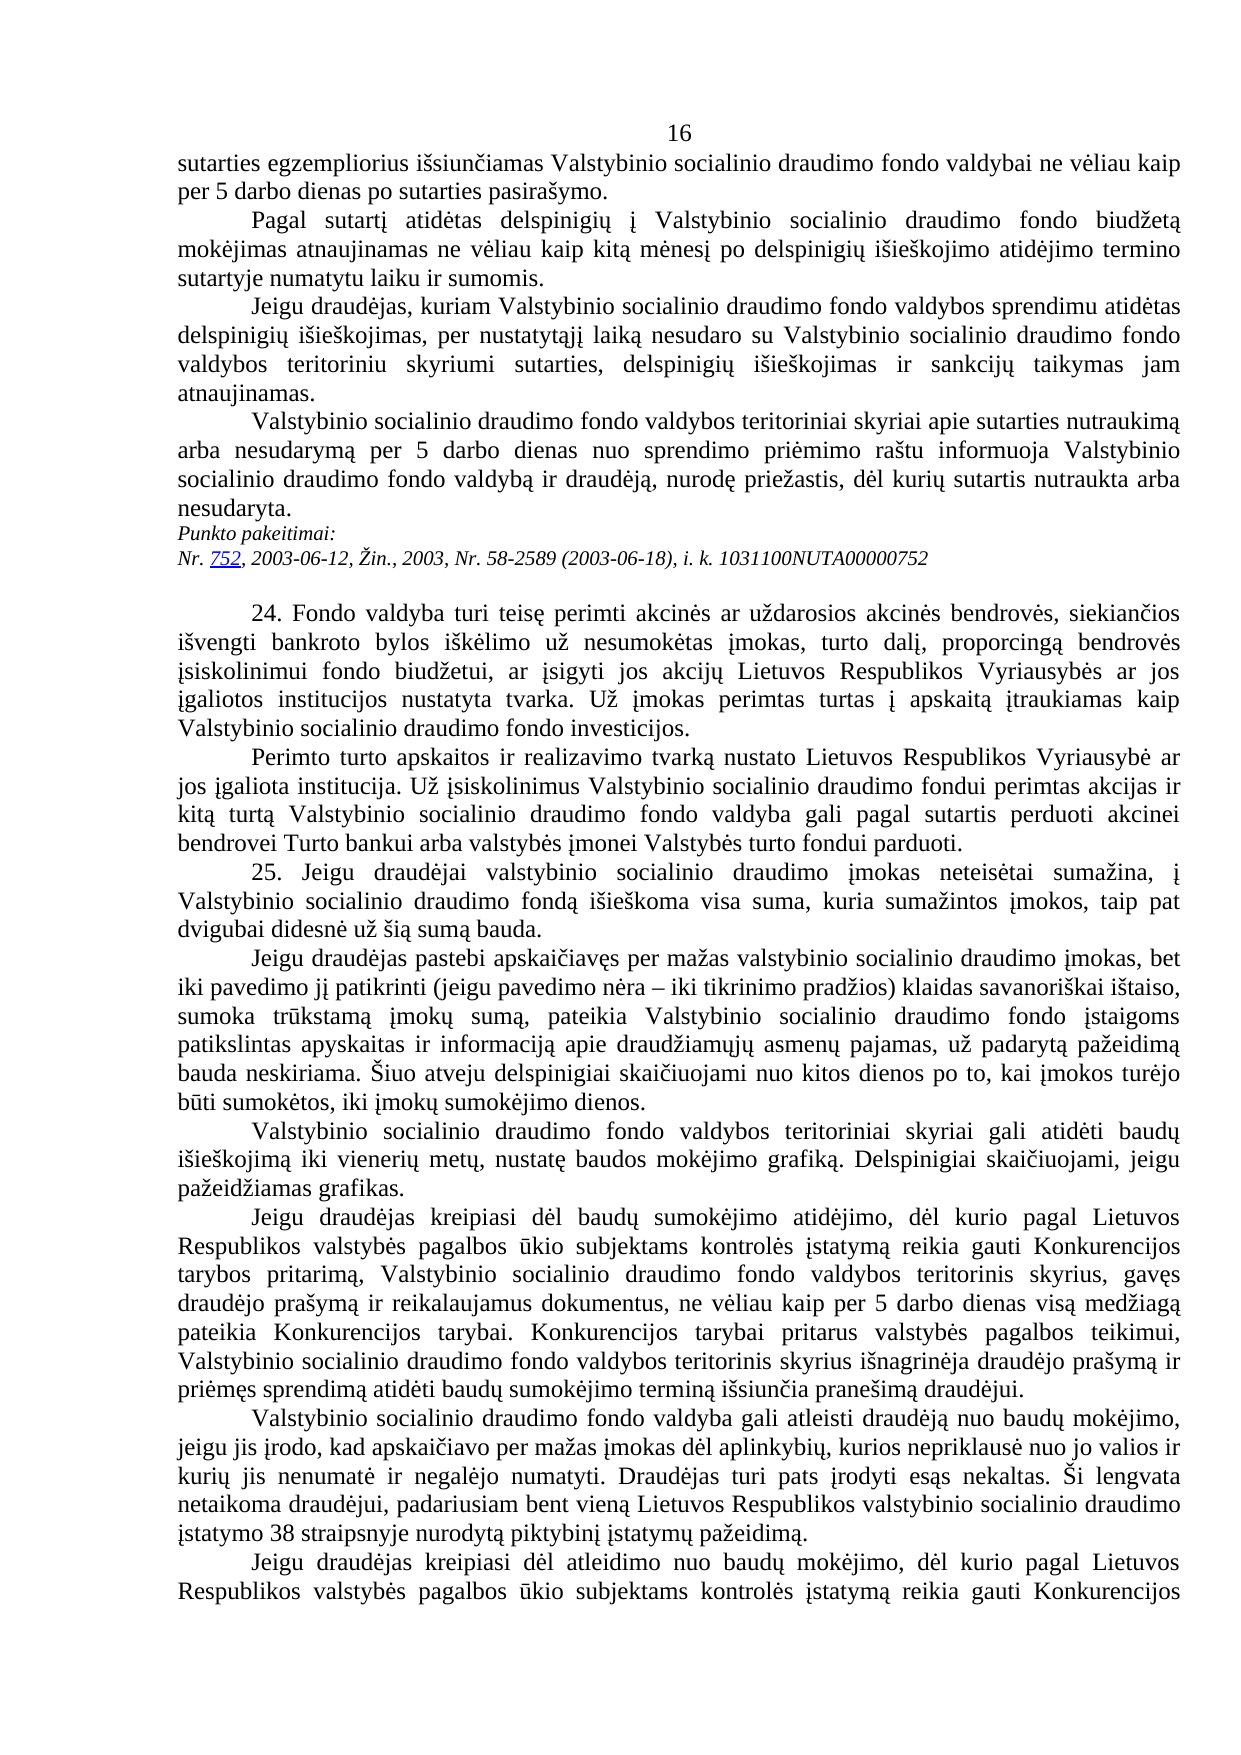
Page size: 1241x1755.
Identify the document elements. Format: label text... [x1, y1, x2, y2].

text Jeigu draudėjas kreipiasi dėl baudų sumokėjimo atidėjimo, dėl kurio pagal Lietuvos Respublikos valstybės pagalbos ūkio subjektams kontrolės įstatymą reikia gauti Konkurencijos tarybos pritarimą, Valstybinio socialinio draudimo fondo valdybos teritorinis skyrius, gavęs draudėjo prašymą ir reikalaujamus dokumentus, ne vėliau kaip per 5 darbo dienas visą medžiagą pateikia Konkurencijos tarybai. Konkurencijos tarybai pritarus valstybės pagalbos teikimui, Valstybinio socialinio draudimo fondo valdybos teritorinis skyrius išnagrinėja draudėjo prašymą ir priėmęs sprendimą atidėti baudų sumokėjimo terminą išsiunčia pranešimą draudėjui. [177, 1202, 1181, 1403]
text Jeigu draudėjas kreipiasi dėl atleidimo nuo baudų mokėjimo, dėl kurio pagal Lietuvos Respublikos valstybės pagalbos ūkio subjektams kontrolės įstatymą reikia gauti Konkurencijos [177, 1547, 1181, 1604]
text Valstybinio socialinio draudimo fondo valdybos teritoriniai skyriai apie sutarties nutraukimą arba nesudarymą per 5 darbo dienas nuo sprendimo priėmimo raštu informuoja Valstybinio socialinio draudimo fondo valdybą ir draudėją, nurodę priežastis, dėl kurių sutartis nutraukta arba nesudaryta. [177, 406, 1181, 521]
text Punkto pakeitimai: [177, 521, 1181, 545]
text Jeigu draudėjas, kuriam Valstybinio socialinio draudimo fondo valdybos sprendimu atidėtas delspinigių išieškojimas, per nustatytąjį laiką nesudaro su Valstybinio socialinio draudimo fondo valdybos teritoriniu skyriumi sutarties, delspinigių išieškojimas ir sankcijų taikymas jam atnaujinamas. [177, 291, 1181, 406]
text 25. Jeigu draudėjai valstybinio socialinio draudimo įmokas neteisėtai sumažina, į Valstybinio socialinio draudimo fondą išieškoma visa suma, kuria sumažintos įmokos, taip pat dvigubai didesnė už šią sumą bauda. [177, 857, 1181, 943]
text Valstybinio socialinio draudimo fondo valdyba gali atleisti draudėją nuo baudų mokėjimo, jeigu jis įrodo, kad apskaičiavo per mažas įmokas dėl aplinkybių, kurios nepriklausė nuo jo valios ir kurių jis nenumatė ir negalėjo numatyti. Draudėjas turi pats įrodyti esąs nekaltas. Ši lengvata netaikoma draudėjui, padariusiam bent vieną Lietuvos Respublikos valstybinio socialinio draudimo įstatymo 38 straipsnyje nurodytą piktybinį įstatymų pažeidimą. [177, 1403, 1181, 1547]
text Perimto turto apskaitos ir realizavimo tvarką nustato Lietuvos Respublikos Vyriausybė ar jos įgaliota institucija. Už įsiskolinimus Valstybinio socialinio draudimo fondui perimtas akcijas ir kitą turtą Valstybinio socialinio draudimo fondo valdyba gali pagal sutartis perduoti akcinei bendrovei Turto bankui arba valstybės įmonei Valstybės turto fondui parduoti. [177, 742, 1181, 857]
text Pagal sutartį atidėtas delspinigių į Valstybinio socialinio draudimo fondo biudžetą mokėjimas atnaujinamas ne vėliau kaip kitą mėnesį po delspinigių išieškojimo atidėjimo termino sutartyje numatytu laiku ir sumomis. [177, 205, 1181, 291]
text Valstybinio socialinio draudimo fondo valdybos teritoriniai skyriai gali atidėti baudų išieškojimą iki vienerių metų, nustatę baudos mokėjimo grafiką. Delspinigiai skaičiuojami, jeigu pažeidžiamas grafikas. [177, 1116, 1181, 1202]
text Nr. 752, 2003-06-12, Žin., 2003, Nr. 58-2589 (2003-06-18), i. k. 1031100NUTA00000752 [177, 545, 1181, 569]
text Jeigu draudėjas pastebi apskaičiavęs per mažas valstybinio socialinio draudimo įmokas, bet iki pavedimo jį patikrinti (jeigu pavedimo nėra – iki tikrinimo pradžios) klaidas savanoriškai ištaiso, sumoka trūkstamą įmokų sumą, pateikia Valstybinio socialinio draudimo fondo įstaigoms patikslintas apyskaitas ir informaciją apie draudžiamųjų asmenų pajamas, už padarytą pažeidimą bauda neskiriama. Šiuo atveju delspinigiai skaičiuojami nuo kitos dienos po to, kai įmokos turėjo būti sumokėtos, iki įmokų sumokėjimo dienos. [177, 943, 1181, 1116]
text 24. Fondo valdyba turi teisę perimti akcinės ar uždarosios akcinės bendrovės, siekiančios išvengti bankroto bylos iškėlimo už nesumokėtas įmokas, turto dalį, proporcingą bendrovės įsiskolinimui fondo biudžetui, ar įsigyti jos akcijų Lietuvos Respublikos Vyriausybės ar jos įgaliotos institucijos nustatyta tvarka. Už įmokas perimtas turtas į apskaitą įtraukiamas kaip Valstybinio socialinio draudimo fondo investicijos. [177, 598, 1181, 742]
text sutarties egzempliorius išsiunčiamas Valstybinio socialinio draudimo fondo valdybai ne vėliau kaip per 5 darbo dienas po sutarties pasirašymo. [177, 148, 1181, 205]
